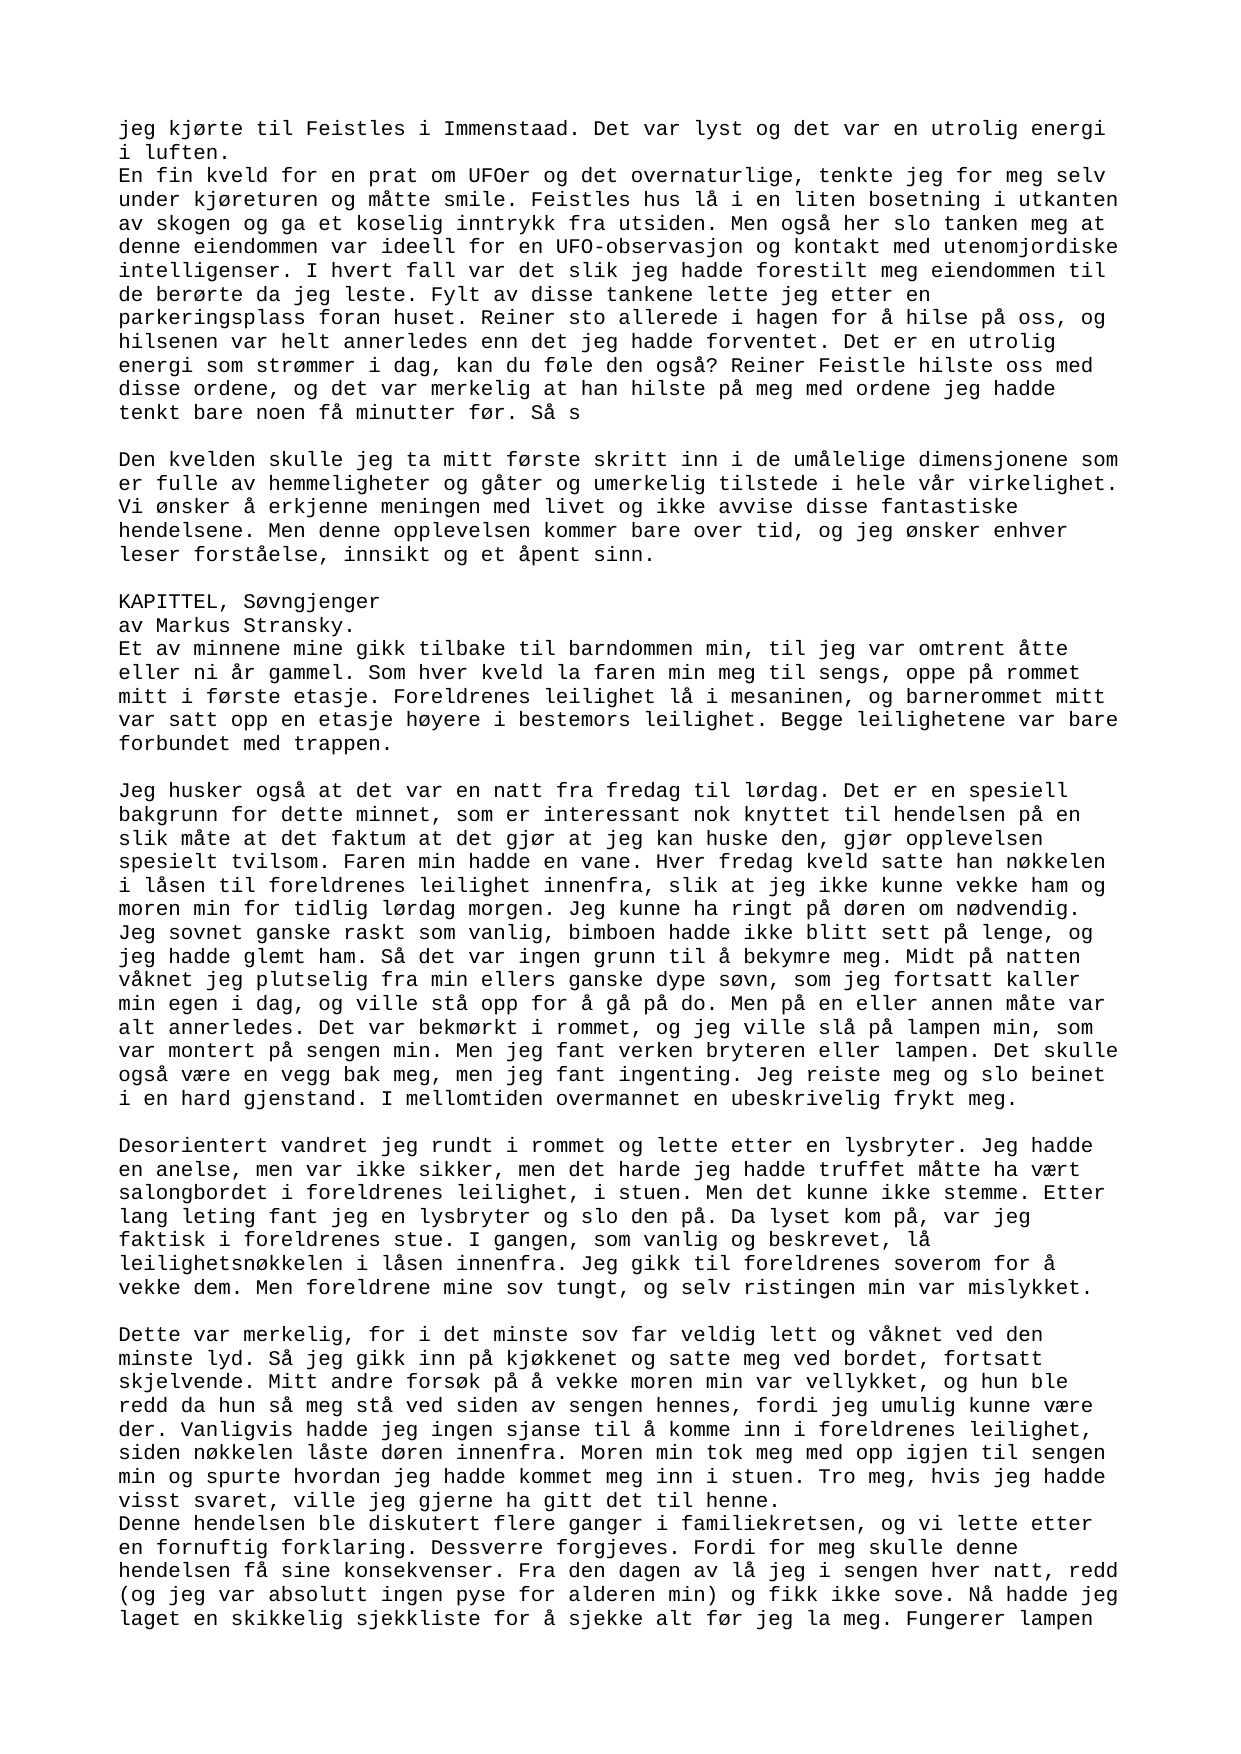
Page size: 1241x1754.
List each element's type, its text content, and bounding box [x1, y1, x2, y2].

text Denne hendelsen ble diskutert flere ganger i familiekretsen, og vi lette etter en fornuftig forklaring. Dessverre forgjeves. Fordi for meg skulle denne hendelsen få sine konsekvenser. Fra den dagen av lå jeg i sengen hver natt, redd (og jeg var absolutt ingen pyse for alderen min) og fikk ikke sove. Nå hadde jeg laget en skikkelig sjekkliste for å sjekke alt før jeg la meg. Fungerer lampen [118, 1513, 1122, 1631]
text Den kvelden skulle jeg ta mitt første skritt inn i de umålelige dimensjonene som er fulle av hemmeligheter og gåter og umerkelig tilstede i hele vår virkelighet. Vi ønsker å erkjenne meningen med livet og ikke avvise disse fantastiske hendelsene. Men denne opplevelsen kommer bare over tid, og jeg ønsker enhver leser forståelse, innsikt og et åpent sinn. [118, 449, 1122, 567]
text Jeg sovnet ganske raskt som vanlig, bimboen hadde ikke blitt sett på lenge, og jeg hadde glemt ham. Så det var ingen grunn til å bekymre meg. Midt på natten våknet jeg plutselig fra min ellers ganske dype søvn, som jeg fortsatt kaller min egen i dag, og ville stå opp for å gå på do. Men på en eller annen måte var alt annerledes. Det var bekmørkt i rommet, og jeg ville slå på lampen min, som var montert på sengen min. Men jeg fant verken bryteren eller lampen. Det skulle også være en vegg bak meg, men jeg fant ingenting. Jeg reiste meg og slo beinet i en hard gjenstand. I mellomtiden overmannet en ubeskrivelig frykt meg. [118, 922, 1122, 1111]
text Et av minnene mine gikk tilbake til barndommen min, til jeg var omtrent åtte eller ni år gammel. Som hver kveld la faren min meg til sengs, oppe på rommet mitt i første etasje. Foreldrenes leilighet lå i mesaninen, og barnerommet mitt var satt opp en etasje høyere i bestemors leilighet. Begge leilighetene var bare forbundet med trappen. [118, 638, 1122, 757]
text av Markus Stransky. [118, 615, 1122, 638]
text En fin kveld for en prat om UFOer og det overnaturlige, tenkte jeg for meg selv under kjøreturen og måtte smile. Feistles hus lå i en liten bosetning i utkanten av skogen og ga et koselig inntrykk fra utsiden. Men også her slo tanken meg at denne eiendommen var ideell for en UFO-observasjon og kontakt med utenomjordiske intelligenser. I hvert fall var det slik jeg hadde forestilt meg eiendommen til de berørte da jeg leste. Fylt av disse tankene lette jeg etter en parkeringsplass foran huset. Reiner sto allerede i hagen for å hilse på oss, og hilsenen var helt annerledes enn det jeg hadde forventet. Det er en utrolig energi som strømmer i dag, kan du føle den også? Reiner Feistle hilste oss med disse ordene, og det var merkelig at han hilste på meg med ordene jeg hadde tenkt bare noen få minutter før. Så s [118, 165, 1122, 426]
text jeg kjørte til Feistles i Immenstaad. Det var lyst og det var en utrolig energi i luften. [118, 118, 1122, 165]
text Jeg husker også at det var en natt fra fredag ​​til lørdag. Det er en spesiell bakgrunn for dette minnet, som er interessant nok knyttet til hendelsen på en slik måte at det faktum at det gjør at jeg kan huske den, gjør opplevelsen spesielt tvilsom. Faren min hadde en vane. Hver fredag ​​kveld satte han nøkkelen i låsen til foreldrenes leilighet innenfra, slik at jeg ikke kunne vekke ham og moren min for tidlig lørdag morgen. Jeg kunne ha ringt på døren om nødvendig. [118, 780, 1122, 922]
text Dette var merkelig, for i det minste sov far veldig lett og våknet ved den minste lyd. Så jeg gikk inn på kjøkkenet og satte meg ved bordet, fortsatt skjelvende. Mitt andre forsøk på å vekke moren min var vellykket, og hun ble redd da hun så meg stå ved siden av sengen hennes, fordi jeg umulig kunne være der. Vanligvis hadde jeg ingen sjanse til å komme inn i foreldrenes leilighet, siden nøkkelen låste døren innenfra. Moren min tok meg med opp igjen til sengen min og spurte hvordan jeg hadde kommet meg inn i stuen. Tro meg, hvis jeg hadde visst svaret, ville jeg gjerne ha gitt det til henne. [118, 1324, 1122, 1513]
text Desorientert vandret jeg rundt i rommet og lette etter en lysbryter. Jeg hadde en anelse, men var ikke sikker, men det harde jeg hadde truffet måtte ha vært salongbordet i foreldrenes leilighet, i stuen. Men det kunne ikke stemme. Etter lang leting fant jeg en lysbryter og slo den på. Da lyset kom på, var jeg faktisk i foreldrenes stue. I gangen, som vanlig og beskrevet, lå leilighetsnøkkelen i låsen innenfra. Jeg gikk til foreldrenes soverom for å vekke dem. Men foreldrene mine sov tungt, og selv ristingen min var mislykket. [118, 1135, 1122, 1300]
text KAPITTEL, Søvngjenger [118, 591, 1122, 615]
